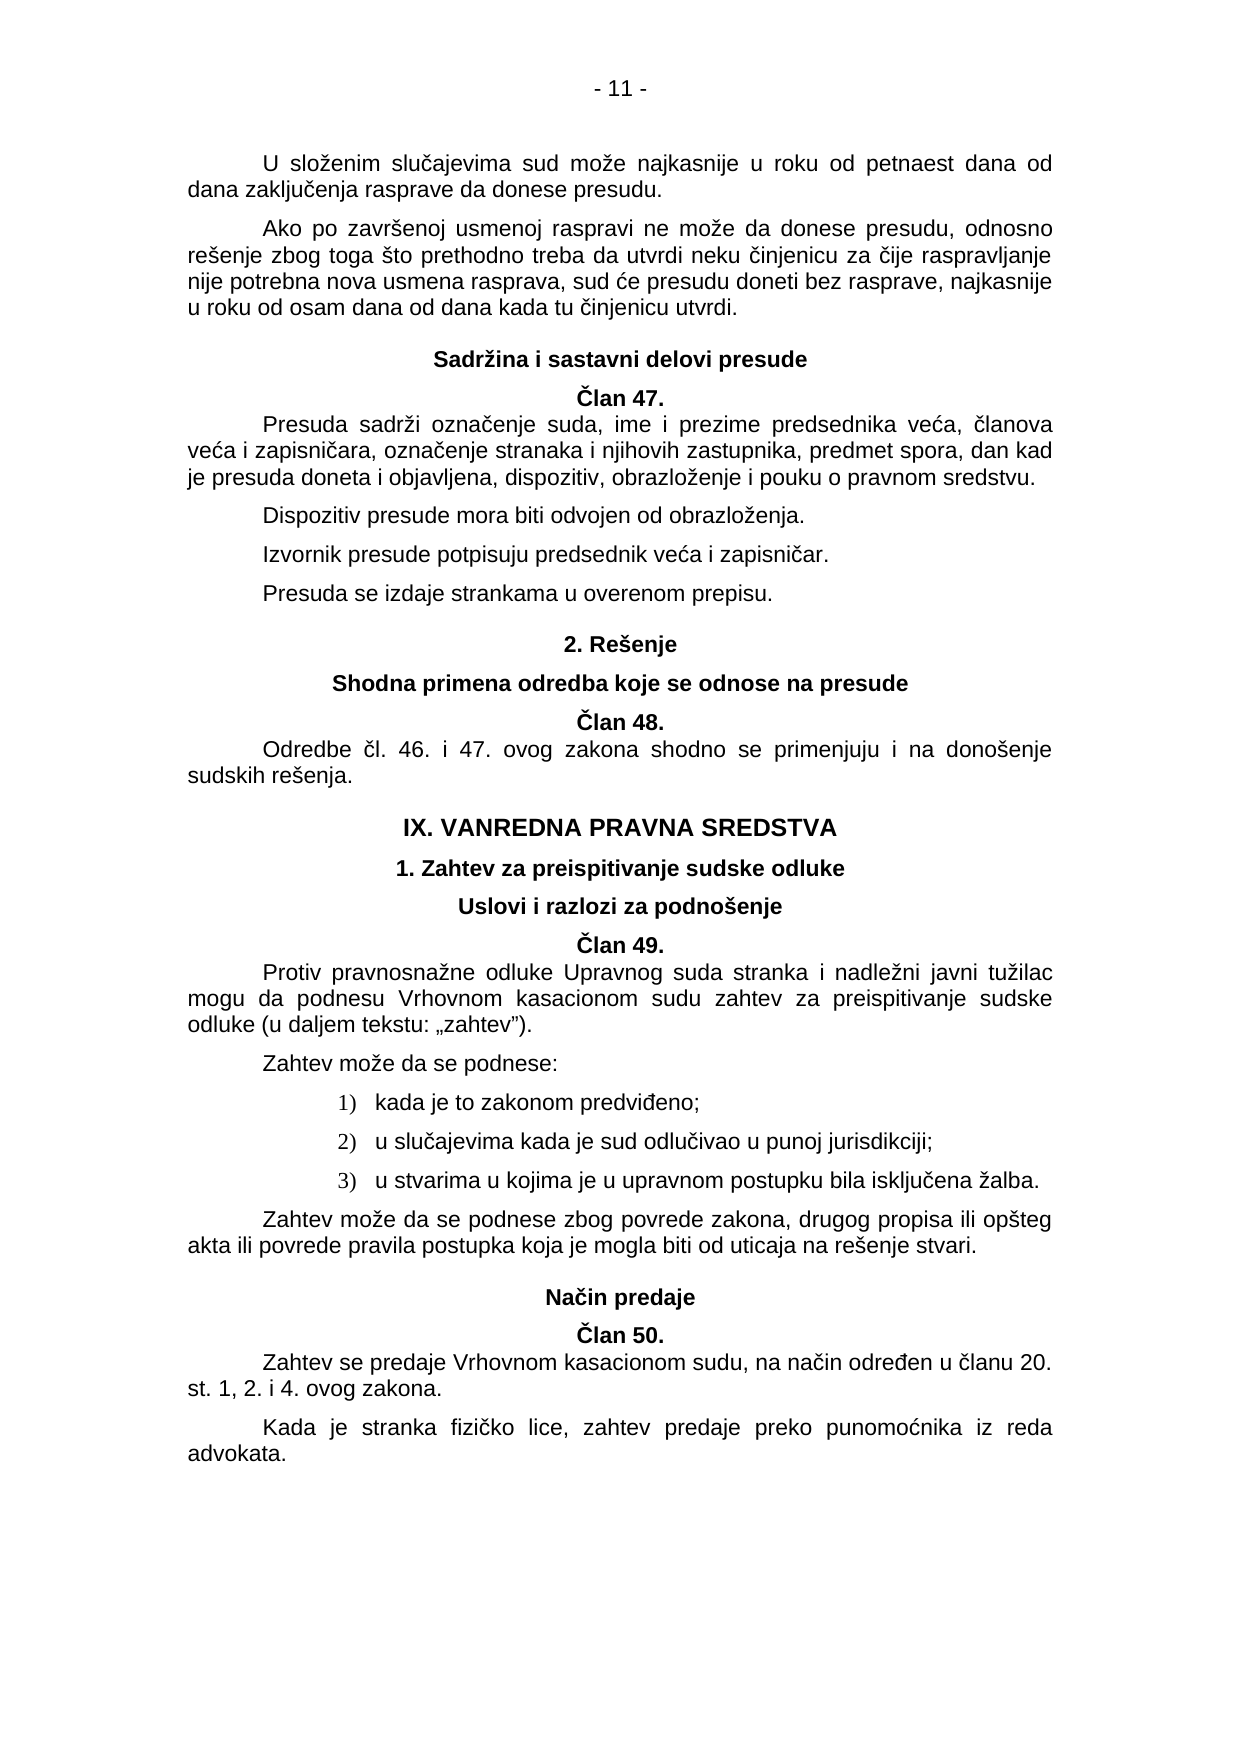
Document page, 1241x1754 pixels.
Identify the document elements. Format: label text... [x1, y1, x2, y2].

text Zahtev se predaje Vrhovnom kasacionom sudu, na način određen u članu 20. st. 1, 2. i 4. ovog zakona. [187, 1349, 1053, 1401]
text Presuda sadrži označenje suda, ime i prezime predsednika veća, članova veća i zapisničara, označenje stranaka i njihovih zastupnika, predmet spora, dan kad je presuda doneta i objavljena, dispozitiv, obrazloženje i pouku o pravnom sredstvu. [187, 411, 1053, 490]
text Presuda se izdaje strankama u overenom prepisu. [187, 580, 1053, 606]
text Kada je stranka fizičko lice, zahtev predaje preko punomoćnika iz reda advokata. [187, 1414, 1053, 1467]
text Član 48. [262, 709, 978, 736]
text Uslovi i razlozi za podnošenje [262, 893, 978, 920]
list kada je to zakonom predviđeno; [262, 1089, 1053, 1115]
text Zahtev može da se podnese: [187, 1050, 1053, 1076]
text Protiv pravnosnažne odluke Upravnog suda stranka i nadležni javni tužilac mogu da podnesu Vrhovnom kasacionom sudu zahtev za preispitivanje sudske odluke (u daljem tekstu: „zahtev”). [187, 958, 1053, 1038]
list u slučajevima kada je sud odlučivao u punoj jurisdikciji; [262, 1128, 1053, 1154]
text Shodna primena odredba koje se odnose na presude [262, 670, 978, 697]
text Sadržina i sastavni delovi presude [262, 346, 978, 372]
text Član 50. [262, 1322, 978, 1349]
text Član 47. [262, 384, 978, 411]
text Ako po završenoj usmenoj raspravi ne može da donese presudu, odnosno rešenje zbog toga što prethodno treba da utvrdi neku činjenicu za čije raspravljanje nije potrebna nova usmena rasprava, sud će presudu doneti bez rasprave, najkasnije u roku od osam dana od dana kada tu činjenicu utvrdi. [187, 215, 1053, 321]
text Zahtev može da se podnese zbog povrede zakona, drugog propisa ili opšteg akta ili povrede pravila postupka koja je mogla biti od uticaja na rešenje stvari. [187, 1206, 1053, 1258]
text IX. VANREDNA PRAVNA SREDSTVA [202, 813, 1038, 842]
text Način predaje [262, 1283, 978, 1310]
text Odredbe čl. 46. i 47. ovog zakona shodno se primenjuju i na donošenje sudskih rešenja. [187, 736, 1053, 788]
text Dispozitiv presude mora biti odvojen od obrazloženja. [187, 502, 1053, 529]
text Izvornik presude potpisuju predsednik veća i zapisničar. [187, 541, 1053, 568]
text U složenim slučajevima sud može najkasnije u roku od petnaest dana od dana zaključenja rasprave da donese presudu. [187, 150, 1053, 203]
text Član 49. [262, 932, 978, 958]
text 1. Zahtev za preispitivanje sudske odluke [202, 854, 1038, 881]
text 2. Rešenje [202, 631, 1038, 658]
list u stvarima u kojima je u upravnom postupku bila isključena žalba. [262, 1167, 1053, 1193]
